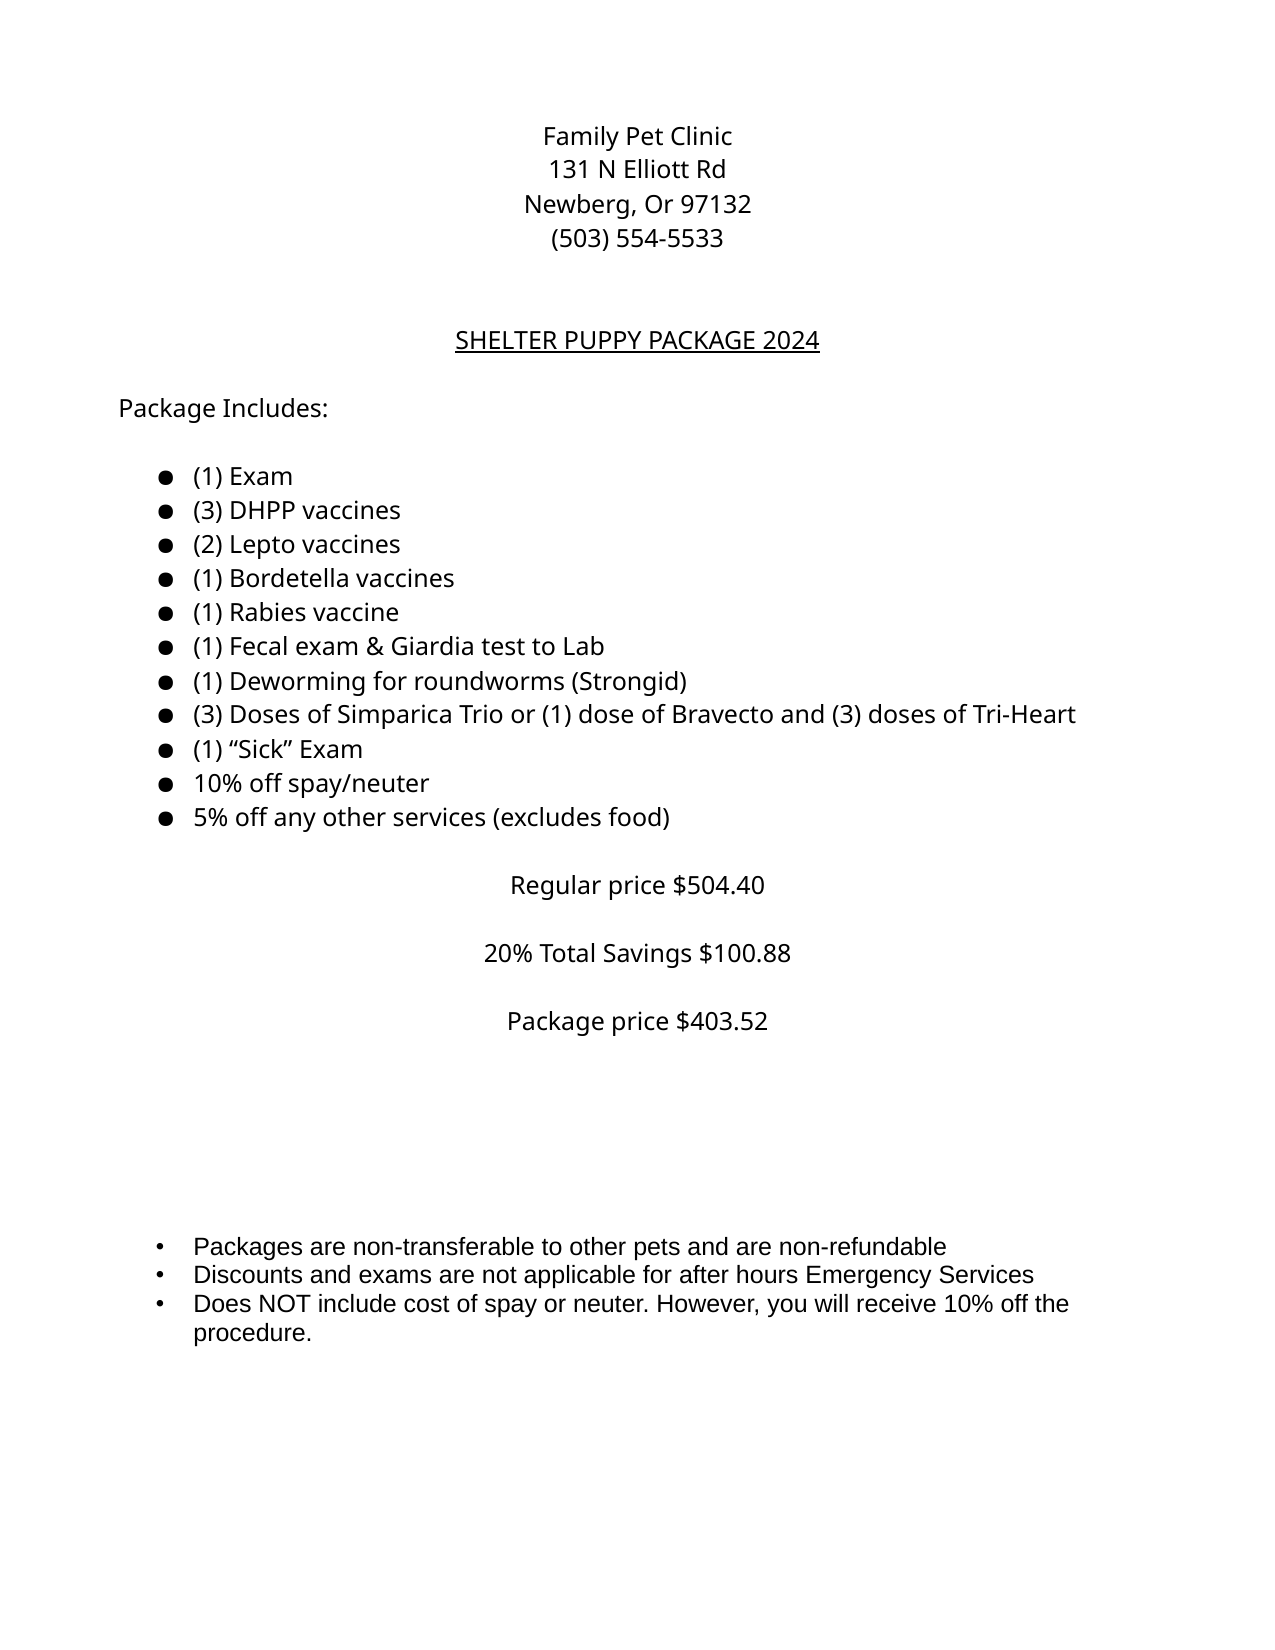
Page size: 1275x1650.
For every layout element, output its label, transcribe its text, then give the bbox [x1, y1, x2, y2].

list (1) Fecal exam & Giardia test to Lab [156, 629, 1157, 663]
list Does NOT include cost of spay or neuter. However, you will receive 10% off the procedure. [156, 1289, 1157, 1347]
list 5% off any other services (excludes food) [156, 799, 1157, 833]
list 10% off spay/neuter [156, 765, 1157, 799]
list (2) Lepto vaccines [156, 527, 1157, 561]
list (1) Rabies vaccine [156, 595, 1157, 629]
text Newberg, Or 97132 [118, 186, 1157, 220]
text Family Pet Clinic [118, 118, 1157, 152]
text Package Includes: [118, 391, 1157, 425]
text 131 N Elliott Rd [118, 152, 1157, 186]
list Packages are non-transferable to other pets and are non-refundable [156, 1232, 1157, 1260]
list (1) Exam [156, 459, 1157, 493]
text 20% Total Savings $100.88 [118, 936, 1157, 970]
list (1) “Sick” Exam [156, 731, 1157, 765]
list Discounts and exams are not applicable for after hours Emergency Services [156, 1260, 1157, 1289]
text Regular price $504.40 [118, 867, 1157, 902]
list (3) DHPP vaccines [156, 493, 1157, 527]
text Package price $403.52 [118, 1004, 1157, 1038]
list (1) Deworming for roundworms (Strongid) [156, 663, 1157, 697]
list (1) Bordetella vaccines [156, 561, 1157, 595]
list (3) Doses of Simparica Trio or (1) dose of Bravecto and (3) doses of Tri-Heart [156, 697, 1157, 731]
text SHELTER PUPPY PACKAGE 2024 [118, 322, 1157, 357]
text (503) 554-5533 [118, 220, 1157, 254]
